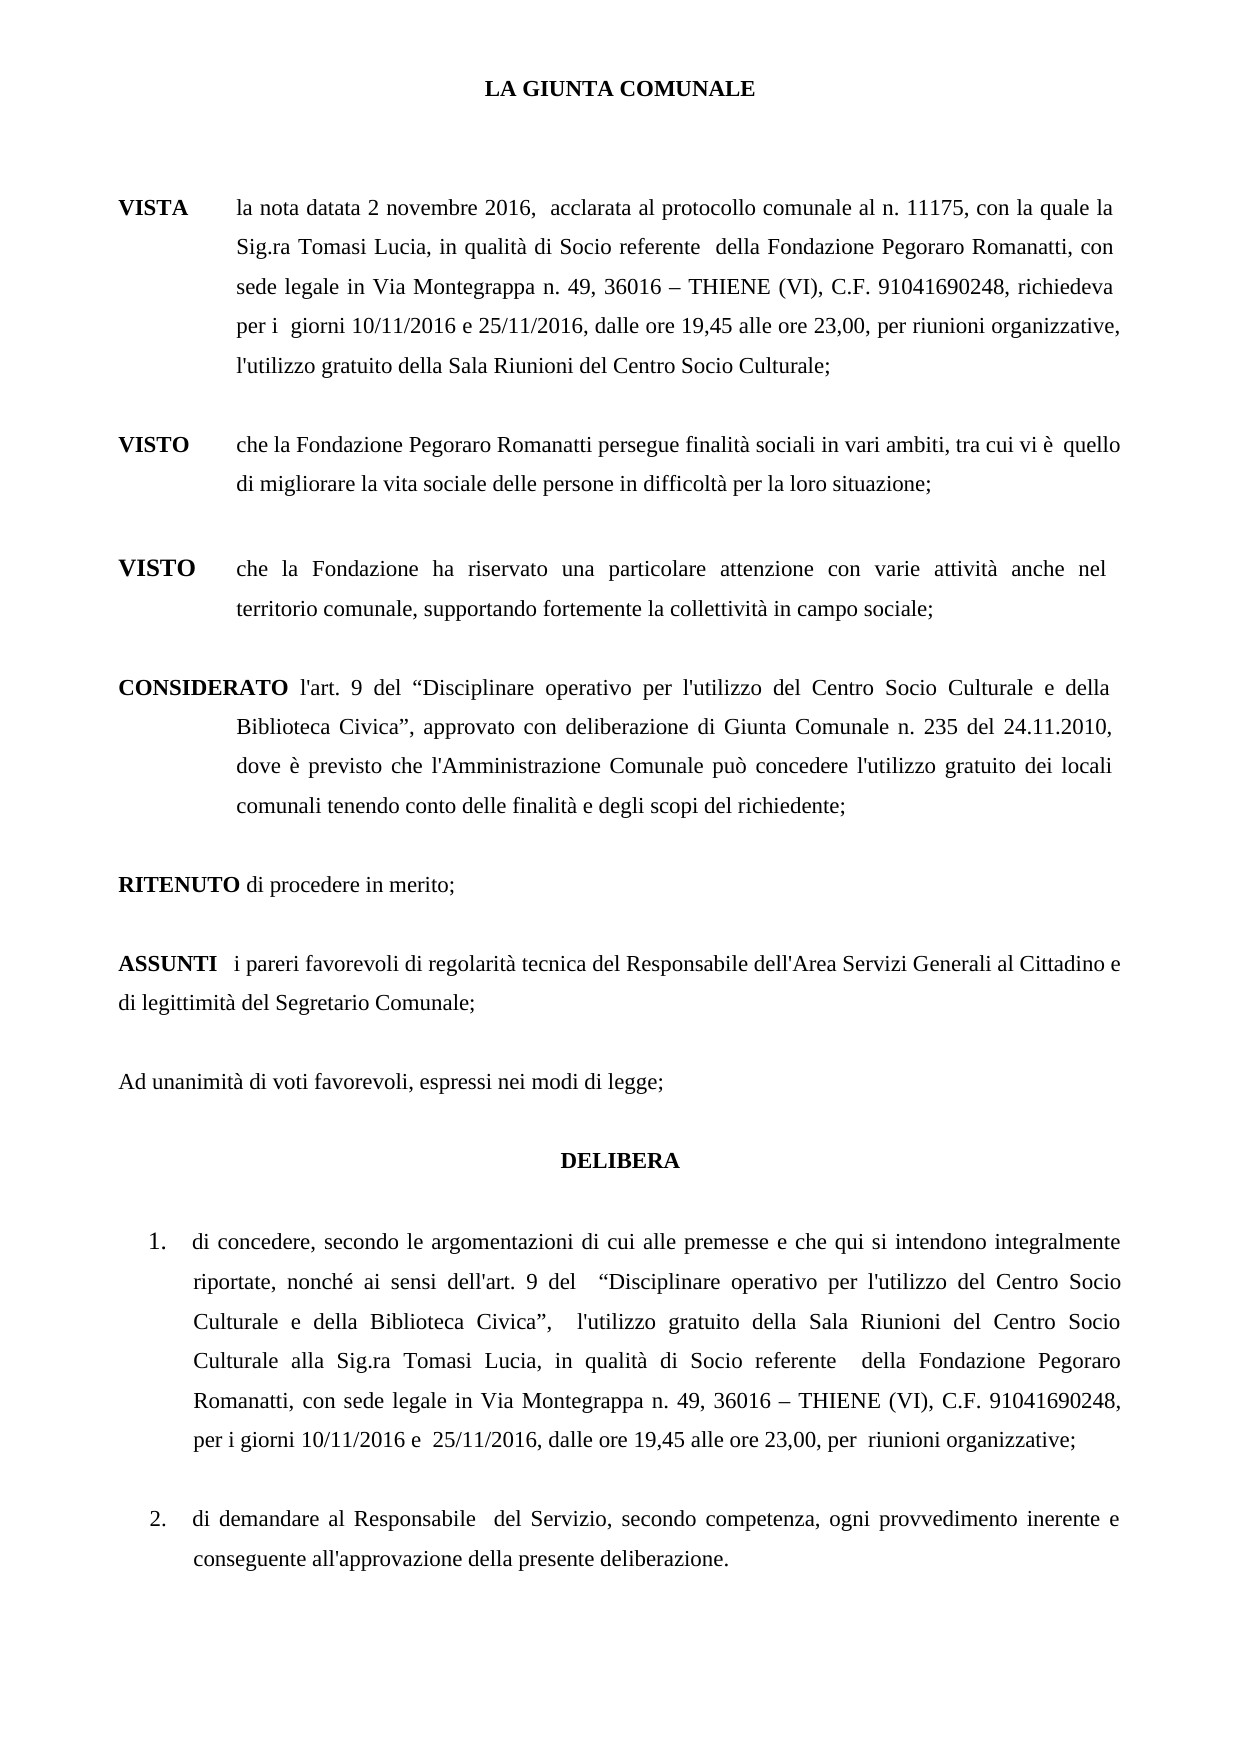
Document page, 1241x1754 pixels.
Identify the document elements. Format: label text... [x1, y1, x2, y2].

text CONSIDERATO l'art. 9 del “Disciplinare operativo per l'utilizzo del Centro Socio Culturale e della Biblioteca Civica”, approvato con deliberazione di Giunta Comunale n. 235 del 24.11.2010, dove è previsto che l'Amministrazione Comunale può concedere l'utilizzo gratuito dei locali comunali tenendo conto delle finalità e degli scopi del richiedente; [118, 674, 1122, 818]
text LA GIUNTA COMUNALE [118, 75, 1122, 102]
text Ad unanimità di voti favorevoli, espressi nei modi di legge; [118, 1068, 1122, 1095]
text ASSUNTI i pareri favorevoli di regolarità tecnica del Responsabile dell'Area Servizi Generali al Cittadino e di legittimità del Segretario Comunale; [118, 950, 1122, 1016]
text VISTO che la Fondazione Pegoraro Romanatti persegue finalità sociali in vari ambiti, tra cui vi è quello di migliorare la vita sociale delle persone in difficoltà per la loro situazione; [118, 431, 1122, 497]
list di concedere, secondo le argomentazioni di cui alle premesse e che qui si intendono integralmente riportate, nonché ai sensi dell'art. 9 del “Disciplinare operativo per l'utilizzo del Centro Socio Culturale e della Biblioteca Civica”, l'utilizzo gratuito della Sala Riunioni del Centro Socio Culturale alla Sig.ra Tomasi Lucia, in qualità di Socio referente della Fondazione Pegoraro Romanatti, con sede legale in Via Montegrappa n. 49, 36016 – THIENE (VI), C.F. 91041690248, per i giorni 10/11/2016 e 25/11/2016, dalle ore 19,45 alle ore 23,00, per riunioni organizzative; [148, 1226, 1122, 1452]
text VISTO che la Fondazione ha riservato una particolare attenzione con varie attività anche nel territorio comunale, supportando fortemente la collettività in campo sociale; [118, 553, 1122, 621]
text VISTA la nota datata 2 novembre 2016, acclarata al protocollo comunale al n. 11175, con la quale la Sig.ra Tomasi Lucia, in qualità di Socio referente della Fondazione Pegoraro Romanatti, con sede legale in Via Montegrappa n. 49, 36016 – THIENE (VI), C.F. 91041690248, richiedeva per i giorni 10/11/2016 e 25/11/2016, dalle ore 19,45 alle ore 23,00, per riunioni organizzative, l'utilizzo gratuito della Sala Riunioni del Centro Socio Culturale; [118, 194, 1122, 378]
list di demandare al Responsabile del Servizio, secondo competenza, ogni provvedimento inerente e conseguente all'approvazione della presente deliberazione. [149, 1505, 1122, 1571]
text DELIBERA [118, 1147, 1122, 1174]
text RITENUTO di procedere in merito; [118, 871, 1122, 897]
